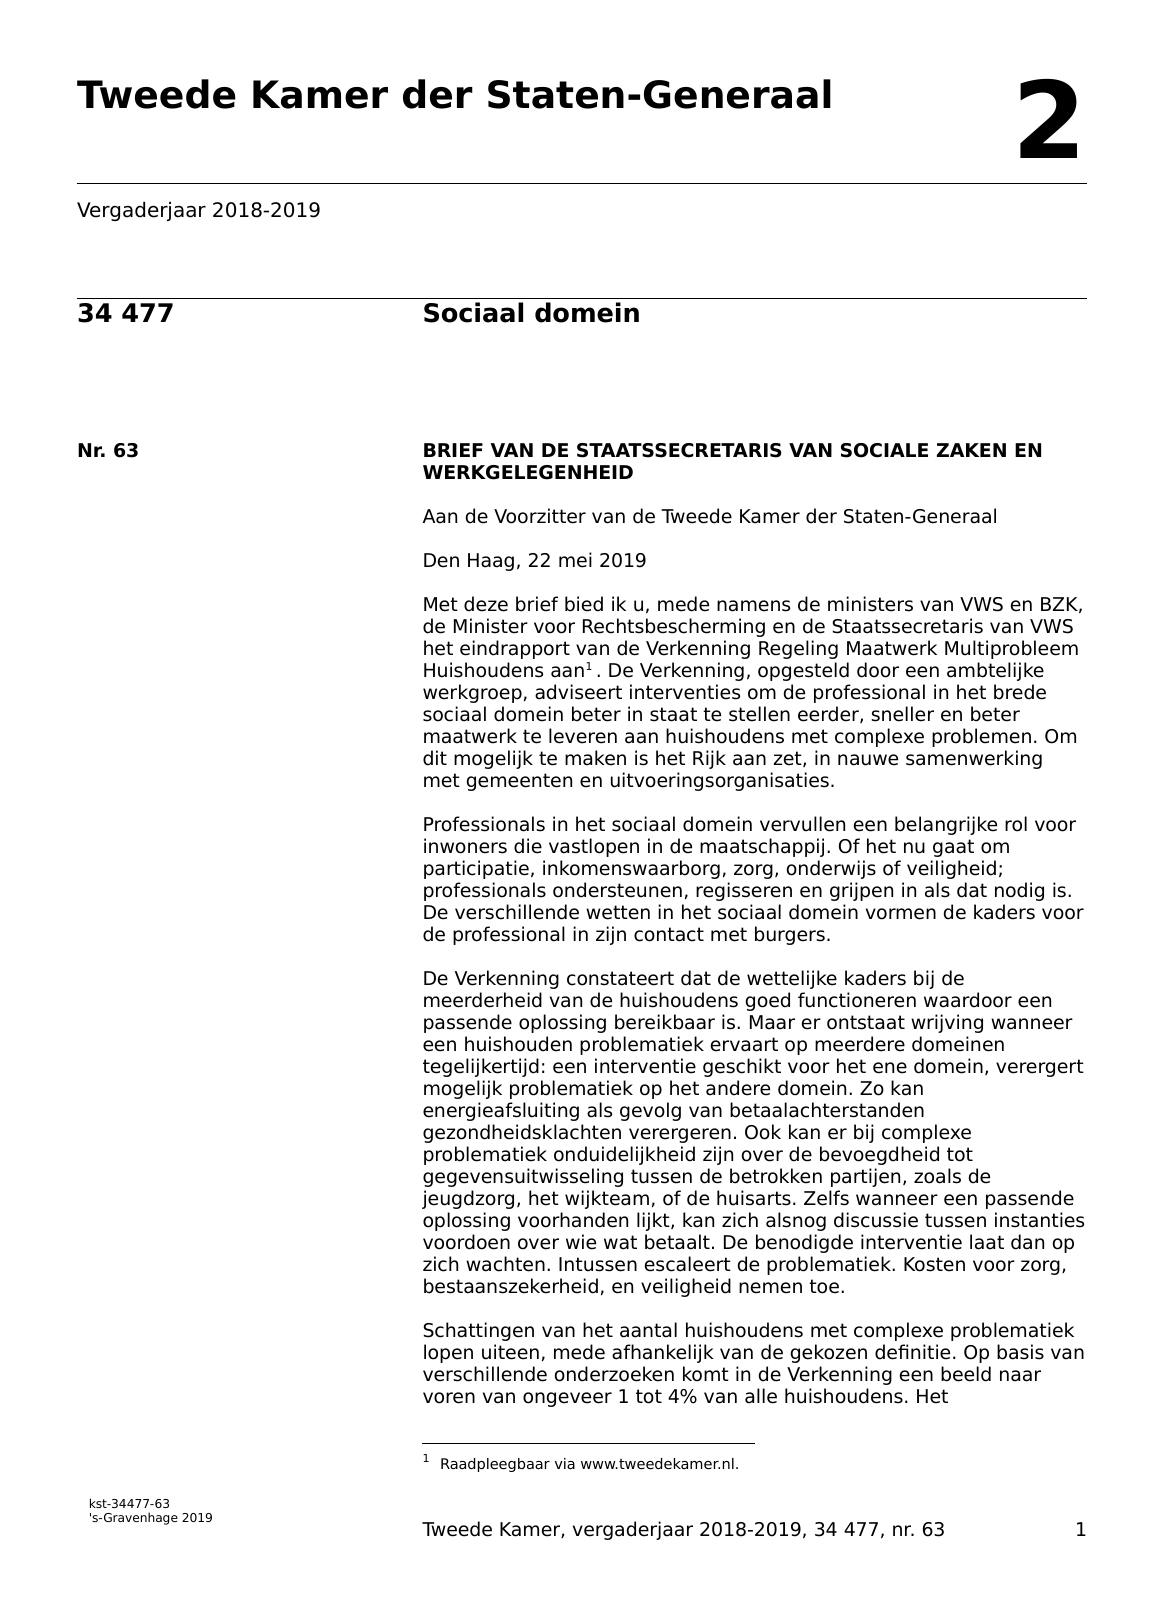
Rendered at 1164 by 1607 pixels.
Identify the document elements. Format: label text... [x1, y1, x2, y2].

text 's-Gravenhage 2019 [88, 1511, 323, 1525]
table_header Tweede Kamer der Staten-Generaal [77, 59, 886, 183]
table_cell Vergaderjaar 2018-2019 [77, 184, 1087, 298]
text Schattingen van het aantal huishoudens met complexe problematiek lopen uiteen, mede afhankelijk van de gekozen definitie. Op basis van verschillende onderzoeken komt in de Verkenning een beeld naar voren van ongeveer 1 tot 4% van alle huishoudens. Het [422, 1320, 1087, 1408]
text kst-34477-63 [88, 1497, 323, 1511]
text Met deze brief bied ik u, mede namens de ministers van VWS en BZK, de Minister voor Rechtsbescherming en de Staatssecretaris van VWS het eindrapport van de Verkenning Regeling Maatwerk Multiprobleem Huishoudens aan. De Verkenning, opgesteld door een ambtelijke werkgroep, adviseert interventies om de professional in het brede sociaal domein beter in staat te stellen eerder, sneller en beter maatwerk te leveren aan huishoudens met complexe problemen. Om dit mogelijk te maken is het Rijk aan zet, in nauwe samenwerking met gemeenten en uitvoeringsorganisaties. [422, 594, 1087, 792]
text Professionals in het sociaal domein vervullen een belangrijke rol voor inwoners die vastlopen in de maatschappij. Of het nu gaat om participatie, inkomenswaarborg, zorg, onderwijs of veiligheid; professionals ondersteunen, regisseren en grijpen in als dat nodig is. De verschillende wetten in het sociaal domein vormen de kaders voor de professional in zijn contact met burgers. [422, 814, 1087, 946]
table_header 2 [886, 59, 1087, 183]
subtitle Nr. 63 BRIEF VAN DE STAATSSECRETARIS VAN SOCIALE ZAKEN EN WERKGELEGENHEID [77, 440, 1087, 484]
text Aan de Voorzitter van de Tweede Kamer der Staten-Generaal [422, 506, 1087, 528]
text Den Haag, 22 mei 2019 [422, 550, 1087, 572]
subtitle 34 477 Sociaal domein [77, 299, 1087, 329]
text Raadpleegbaar via www.tweedekamer.nl. [422, 1452, 1087, 1474]
text De Verkenning constateert dat de wettelijke kaders bij de meerderheid van de huishoudens goed functioneren waardoor een passende oplossing bereikbaar is. Maar er ontstaat wrijving wanneer een huishouden problematiek ervaart op meerdere domeinen tegelijkertijd: een interventie geschikt voor het ene domein, verergert mogelijk problematiek op het andere domein. Zo kan energieafsluiting als gevolg van betaalachterstanden gezondheidsklachten verergeren. Ook kan er bij complexe problematiek onduidelijkheid zijn over de bevoegdheid tot gegevensuitwisseling tussen de betrokken partijen, zoals de jeugdzorg, het wijkteam, of de huisarts. Zelfs wanneer een passende oplossing voorhanden lijkt, kan zich alsnog discussie tussen instanties voordoen over wie wat betaalt. De benodigde interventie laat dan op zich wachten. Intussen escaleert de problematiek. Kosten voor zorg, bestaanszekerheid, en veiligheid nemen toe. [422, 968, 1087, 1298]
